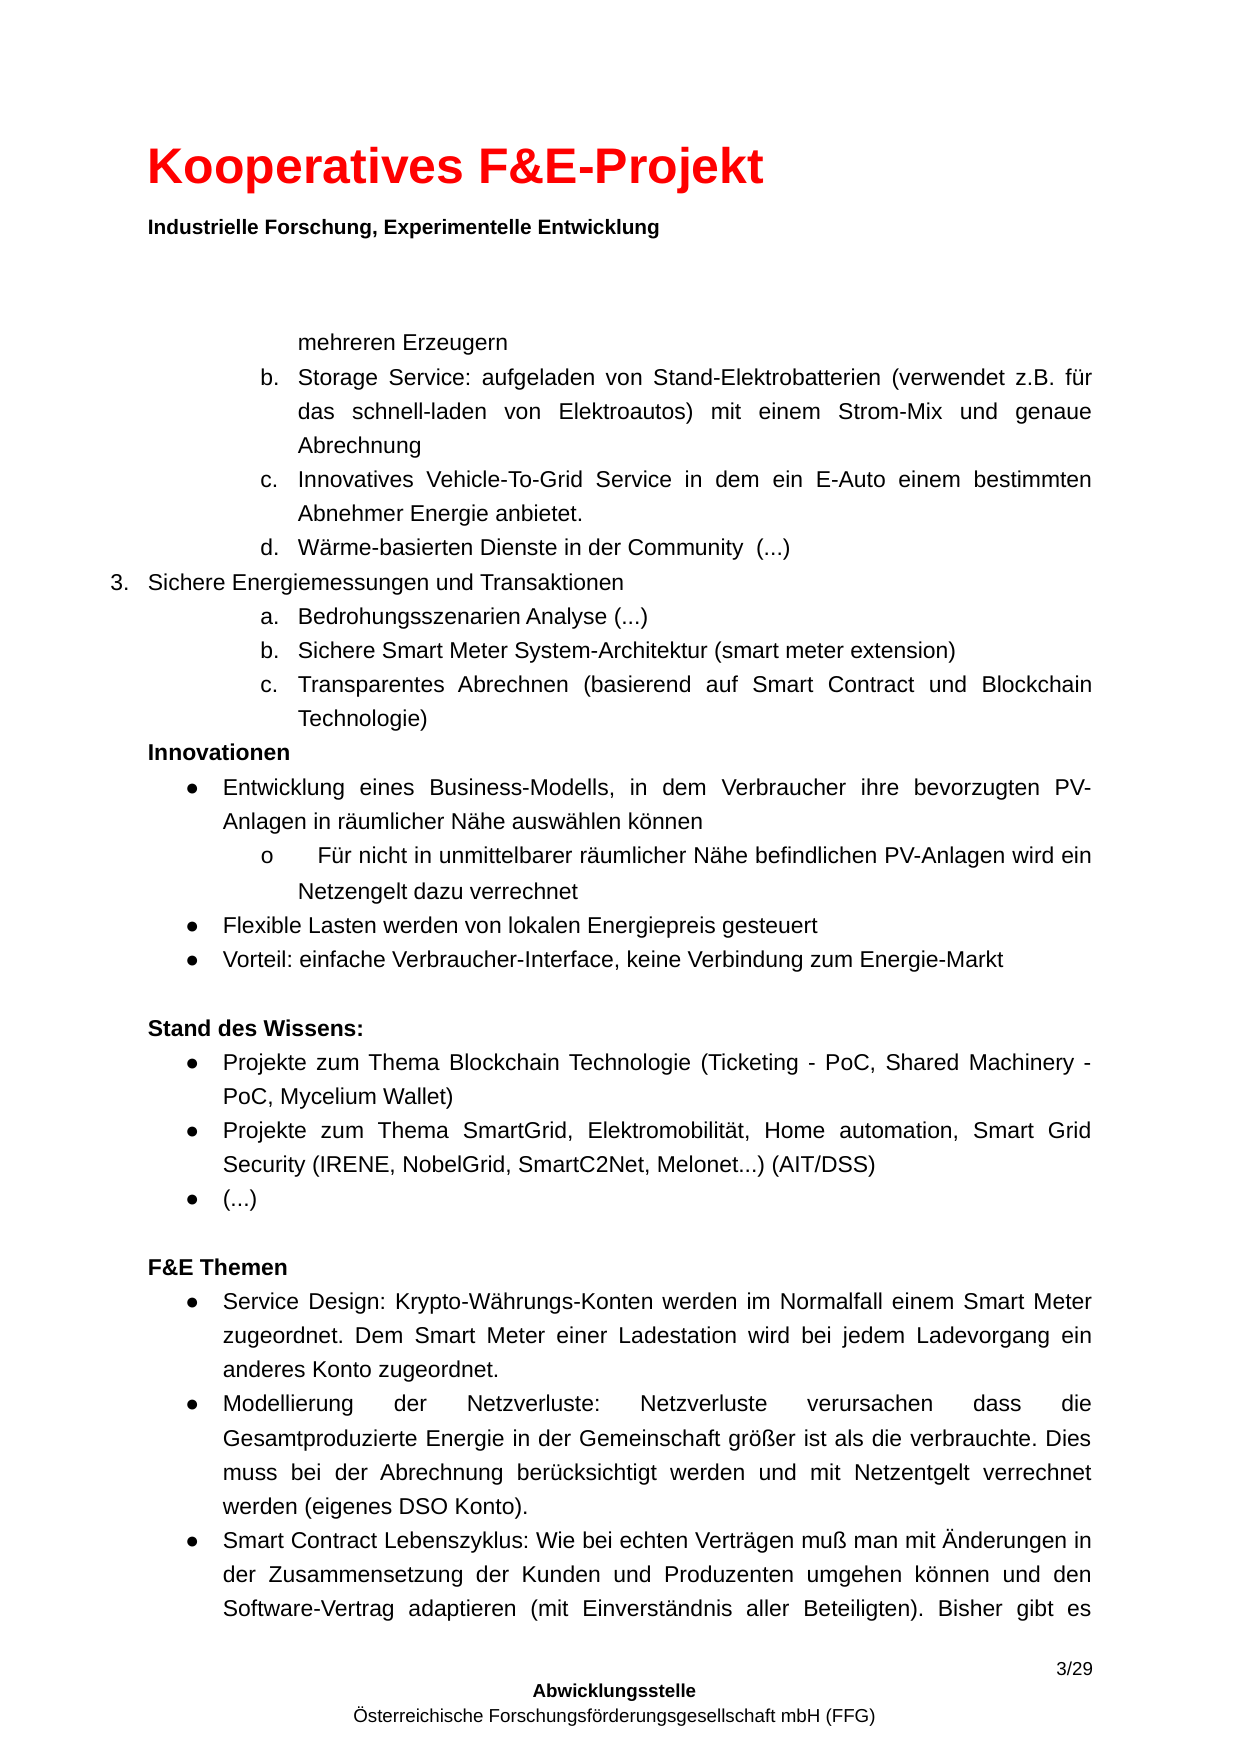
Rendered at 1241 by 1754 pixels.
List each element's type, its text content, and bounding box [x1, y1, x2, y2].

text b. Storage Service: aufgeladen von Stand-Elektrobatterien (verwendet z.B. für das schnell-laden von Elektroautos) mit einem Strom-Mix und genaue Abrechnung [260, 363, 1092, 458]
list Modellierung der Netzverluste: Netzverluste verursachen dass die Gesamtproduzierte Energie in der Gemeinschaft größer ist als die verbrauchte. Dies muss bei der Abrechnung berücksichtigt werden und mit Netzentgelt verrechnet werden (eigenes DSO Konto). [185, 1390, 1092, 1519]
list Projekte zum Thema Blockchain Technologie (Ticketing - PoC, Shared Machinery - PoC, Mycelium Wallet) [185, 1049, 1092, 1109]
text F&E Themen [148, 1254, 1092, 1280]
text c. Innovatives Vehicle-To-Grid Service in dem ein E-Auto einem bestimmten Abnehmer Energie anbietet. [260, 466, 1092, 526]
text b. Sichere Smart Meter System-Architektur (smart meter extension) [260, 637, 1092, 663]
text a. Bedrohungsszenarien Analyse (...) [260, 603, 1092, 629]
list Service Design: Krypto-Währungs-Konten werden im Normalfall einem Smart Meter zugeordnet. Dem Smart Meter einer Ladestation wird bei jedem Ladevorgang ein anderes Konto zugeordnet. [185, 1288, 1092, 1383]
list Projekte zum Thema SmartGrid, Elektromobilität, Home automation, Smart Grid Security (IRENE, NobelGrid, SmartC2Net, Melonet...) (AIT/DSS) [185, 1117, 1092, 1178]
text Stand des Wissens: [148, 1014, 1092, 1041]
list Entwicklung eines Business-Modells, in dem Verbraucher ihre bevorzugten PV-Anlagen in räumlicher Nähe auswählen können [185, 773, 1092, 834]
picture [839, 5, 1104, 127]
text 3. Sichere Energiemessungen und Transaktionen [110, 568, 1092, 595]
list Smart Contract Lebenszyklus: Wie bei echten Verträgen muß man mit Änderungen in der Zusammensetzung der Kunden und Produzenten umgehen können und den Software-Vertrag adaptieren (mit Einverständnis aller Beteiligten). Bisher gibt es [185, 1527, 1092, 1622]
list (...) [185, 1185, 1092, 1212]
text mehreren Erzeugern [260, 329, 1092, 356]
text o Für nicht in unmittelbarer räumlicher Nähe befindlichen PV-Anlagen wird ein Netzengelt dazu verrechnet [260, 842, 1092, 904]
list Flexible Lasten werden von lokalen Energiepreis gesteuert [185, 912, 1092, 938]
list Vorteil: einfache Verbraucher-Interface, keine Verbindung zum Energie-Markt [185, 946, 1092, 973]
text c. Transparentes Abrechnen (basierend auf Smart Contract und Blockchain Technologie) [260, 671, 1092, 731]
text d. Wärme-basierten Dienste in der Community (...) [260, 534, 1092, 561]
text Innovationen [148, 739, 1092, 766]
